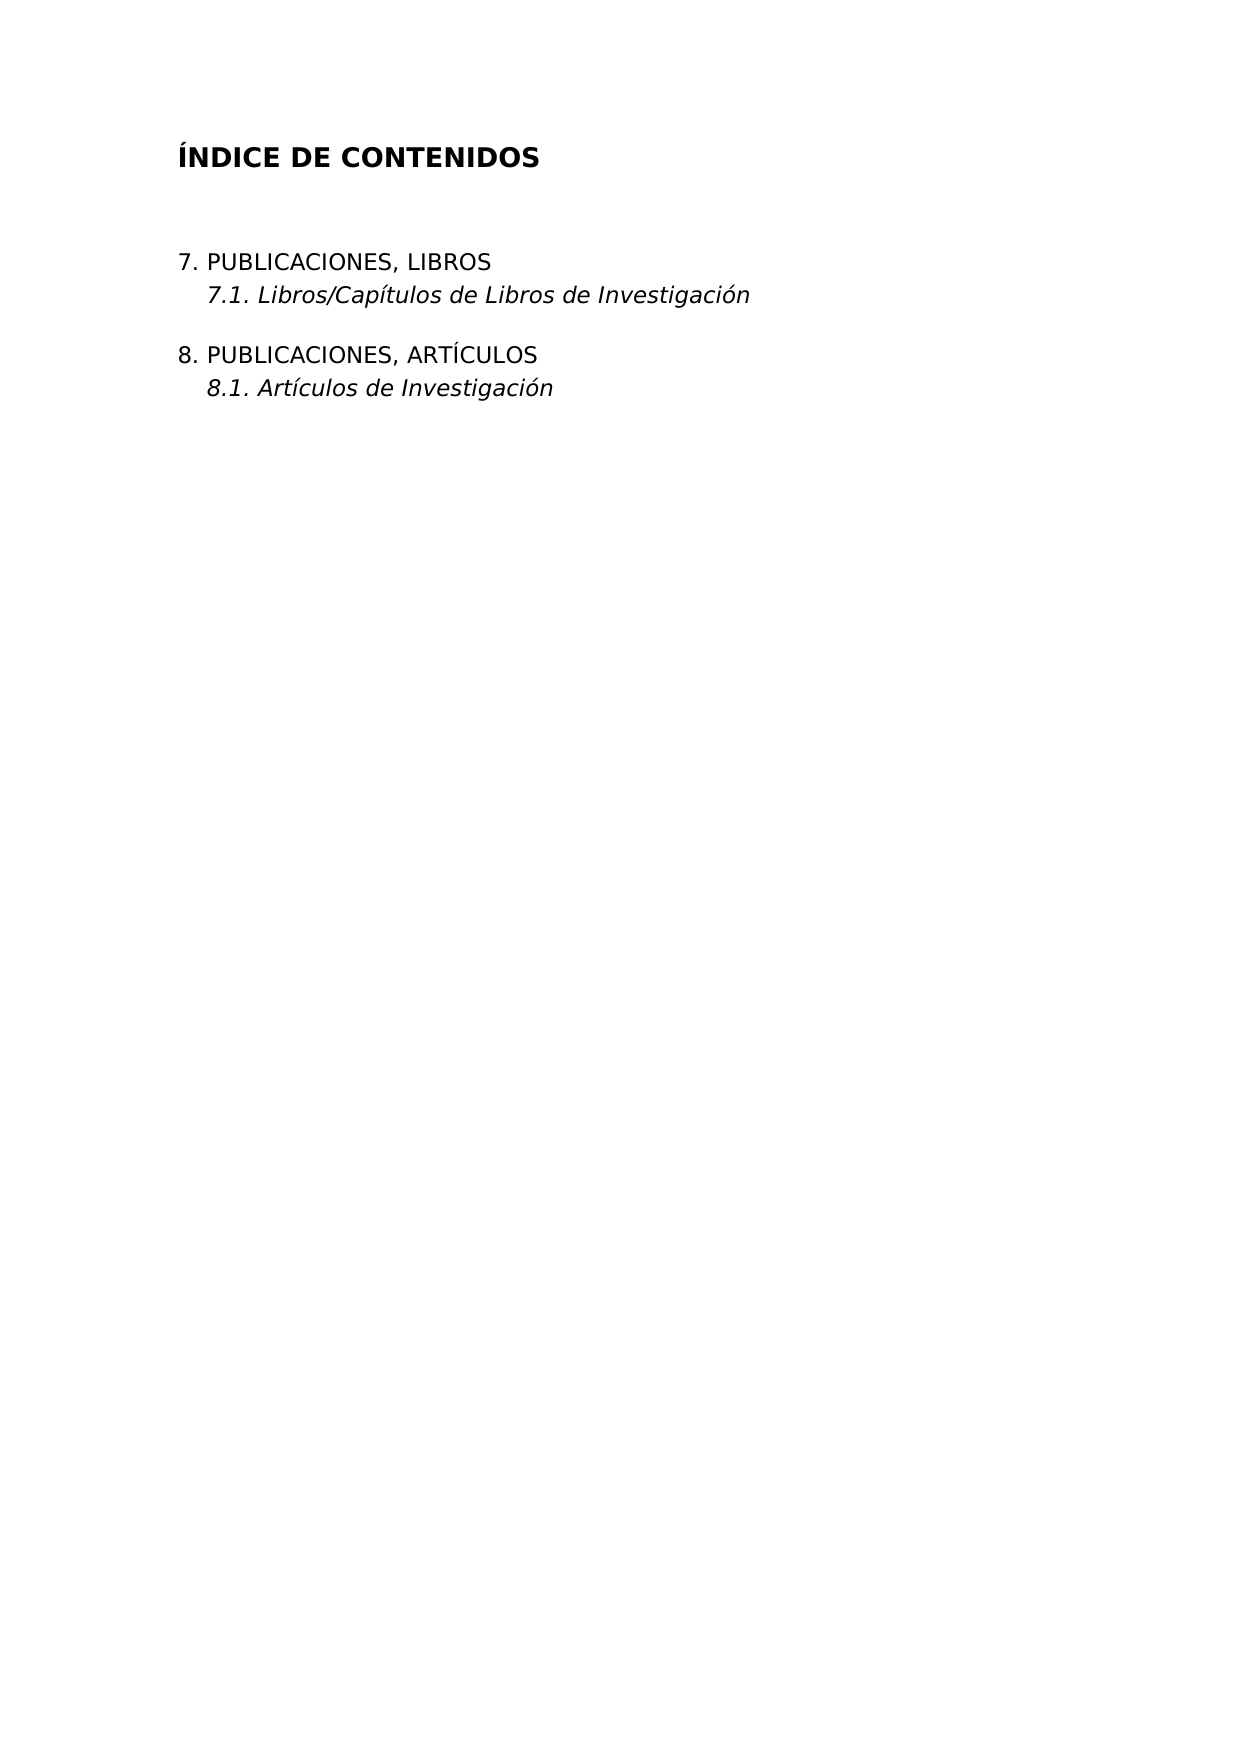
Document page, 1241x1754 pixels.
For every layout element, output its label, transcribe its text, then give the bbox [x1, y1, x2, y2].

text 7. PUBLICACIONES, LIBROS [177, 249, 1093, 276]
text 7.1. Libros/Capítulos de Libros de Investigación [207, 282, 1093, 309]
subtitle ÍNDICE DE CONTENIDOS [177, 143, 1093, 174]
text 8.1. Artículos de Investigación [207, 375, 1093, 402]
text 8. PUBLICACIONES, ARTÍCULOS [177, 342, 1093, 369]
